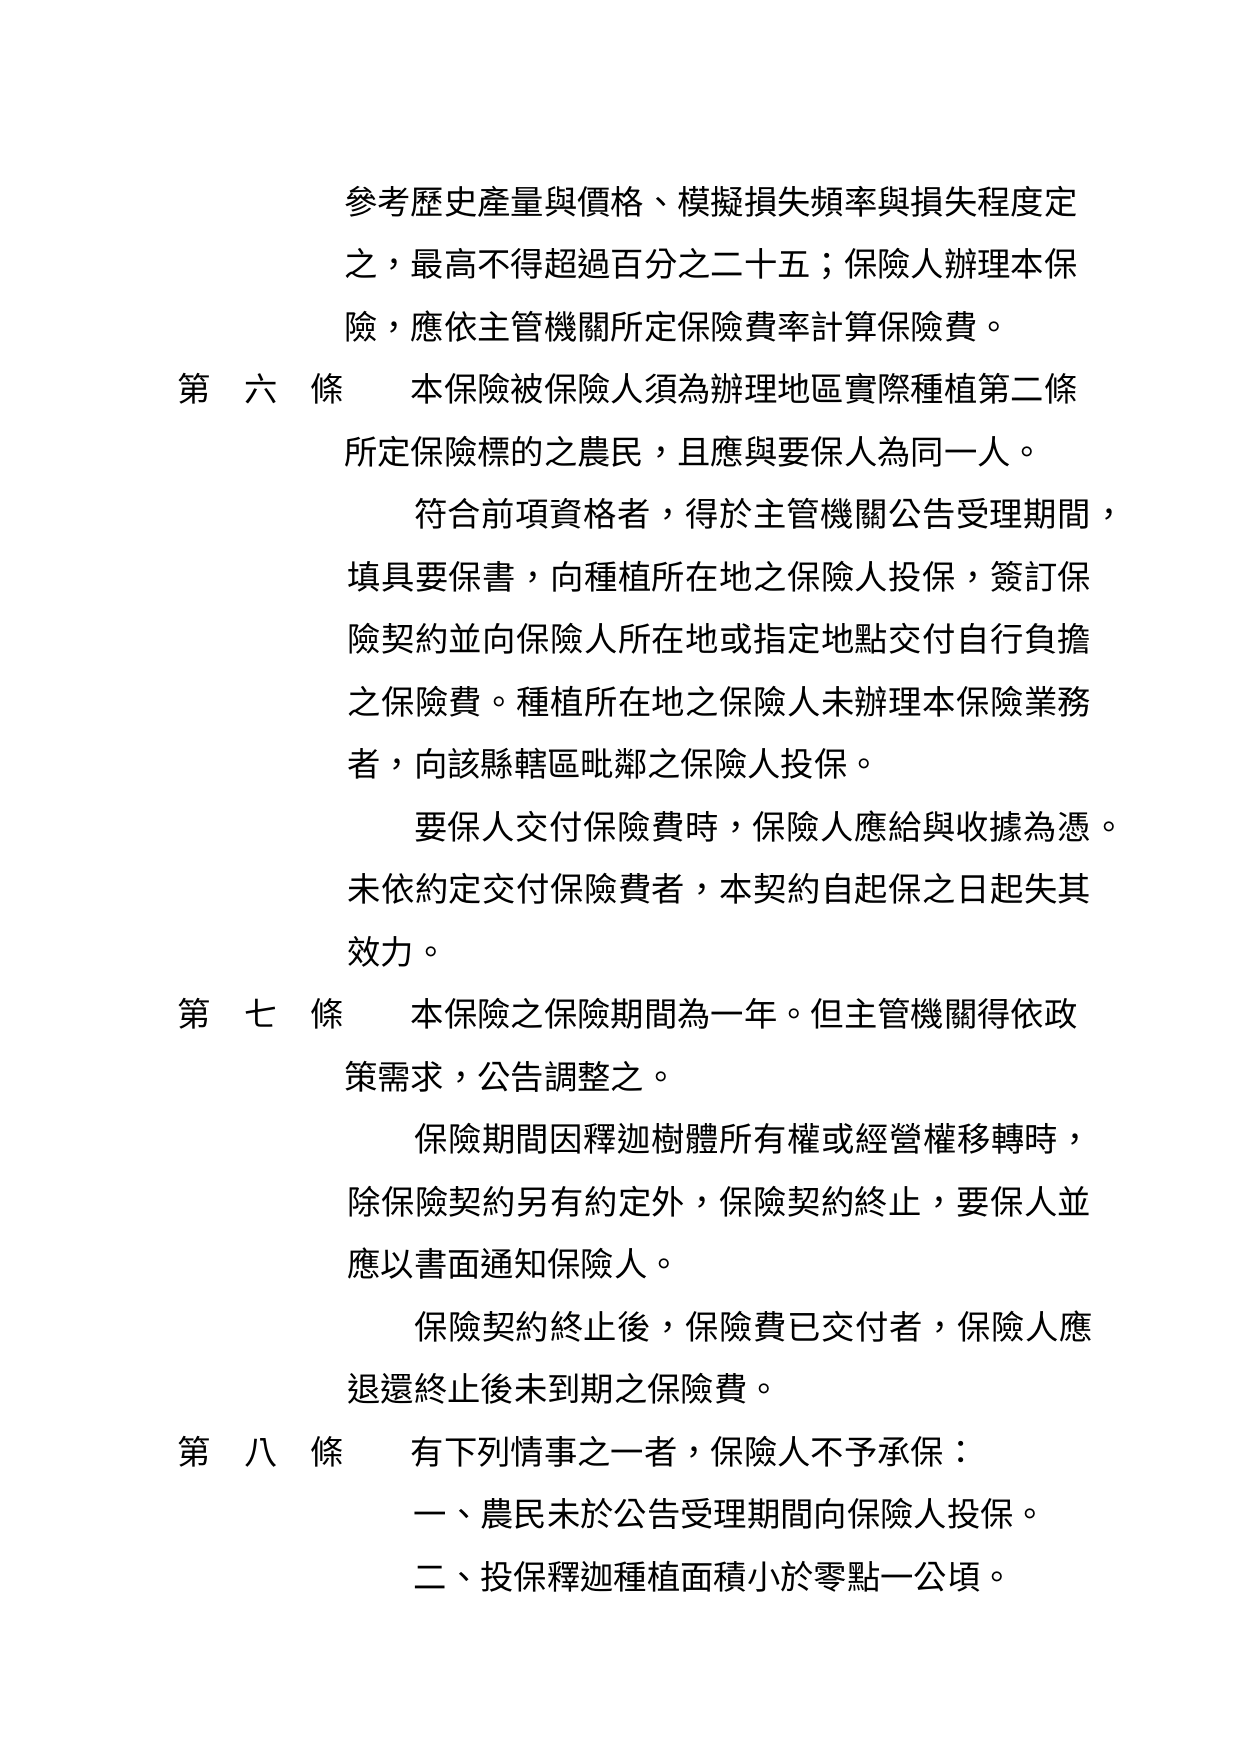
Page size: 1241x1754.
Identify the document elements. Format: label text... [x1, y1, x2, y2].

text 要保人交付保險費時，保險人應給與收據為憑。未依約定交付保險費者，本契約自起保之日起失其效力。 [347, 783, 1092, 971]
text 保險契約終止後，保險費已交付者，保險人應退還終止後未到期之保險費。 [347, 1283, 1092, 1408]
text 保險期間因釋迦樹體所有權或經營權移轉時，除保險契約另有約定外，保險契約終止，要保人並應以書面通知保險人。 [347, 1096, 1092, 1283]
text 符合前項資格者，得於主管機關公告受理期間，填具要保書，向種植所在地之保險人投保，簽訂保險契約並向保險人所在地或指定地點交付自行負擔之保險費。種植所在地之保險人未辦理本保險業務者，向該縣轄區毗鄰之保險人投保。 [347, 471, 1092, 783]
text 第 五 條 本保險之保險費率，由主管機關依據保單內容，參考歷史產量與價格、模擬損失頻率與損失程度定之，最高不得超過百分之二十五；保險人辦理本保險，應依主管機關所定保險費率計算保險費。 [177, 158, 1092, 346]
text 第 七 條 本保險之保險期間為一年。但主管機關得依政策需求，公告調整之。 [177, 971, 1092, 1096]
text 第 六 條 本保險被保險人須為辦理地區實際種植第二條所定保險標的之農民，且應與要保人為同一人。 [177, 346, 1092, 471]
text 一、農民未於公告受理期間向保險人投保。 [413, 1471, 1092, 1533]
text 二、投保釋迦種植面積小於零點一公頃。 [413, 1533, 1092, 1596]
text 第 八 條 有下列情事之一者，保險人不予承保： [177, 1408, 1092, 1471]
